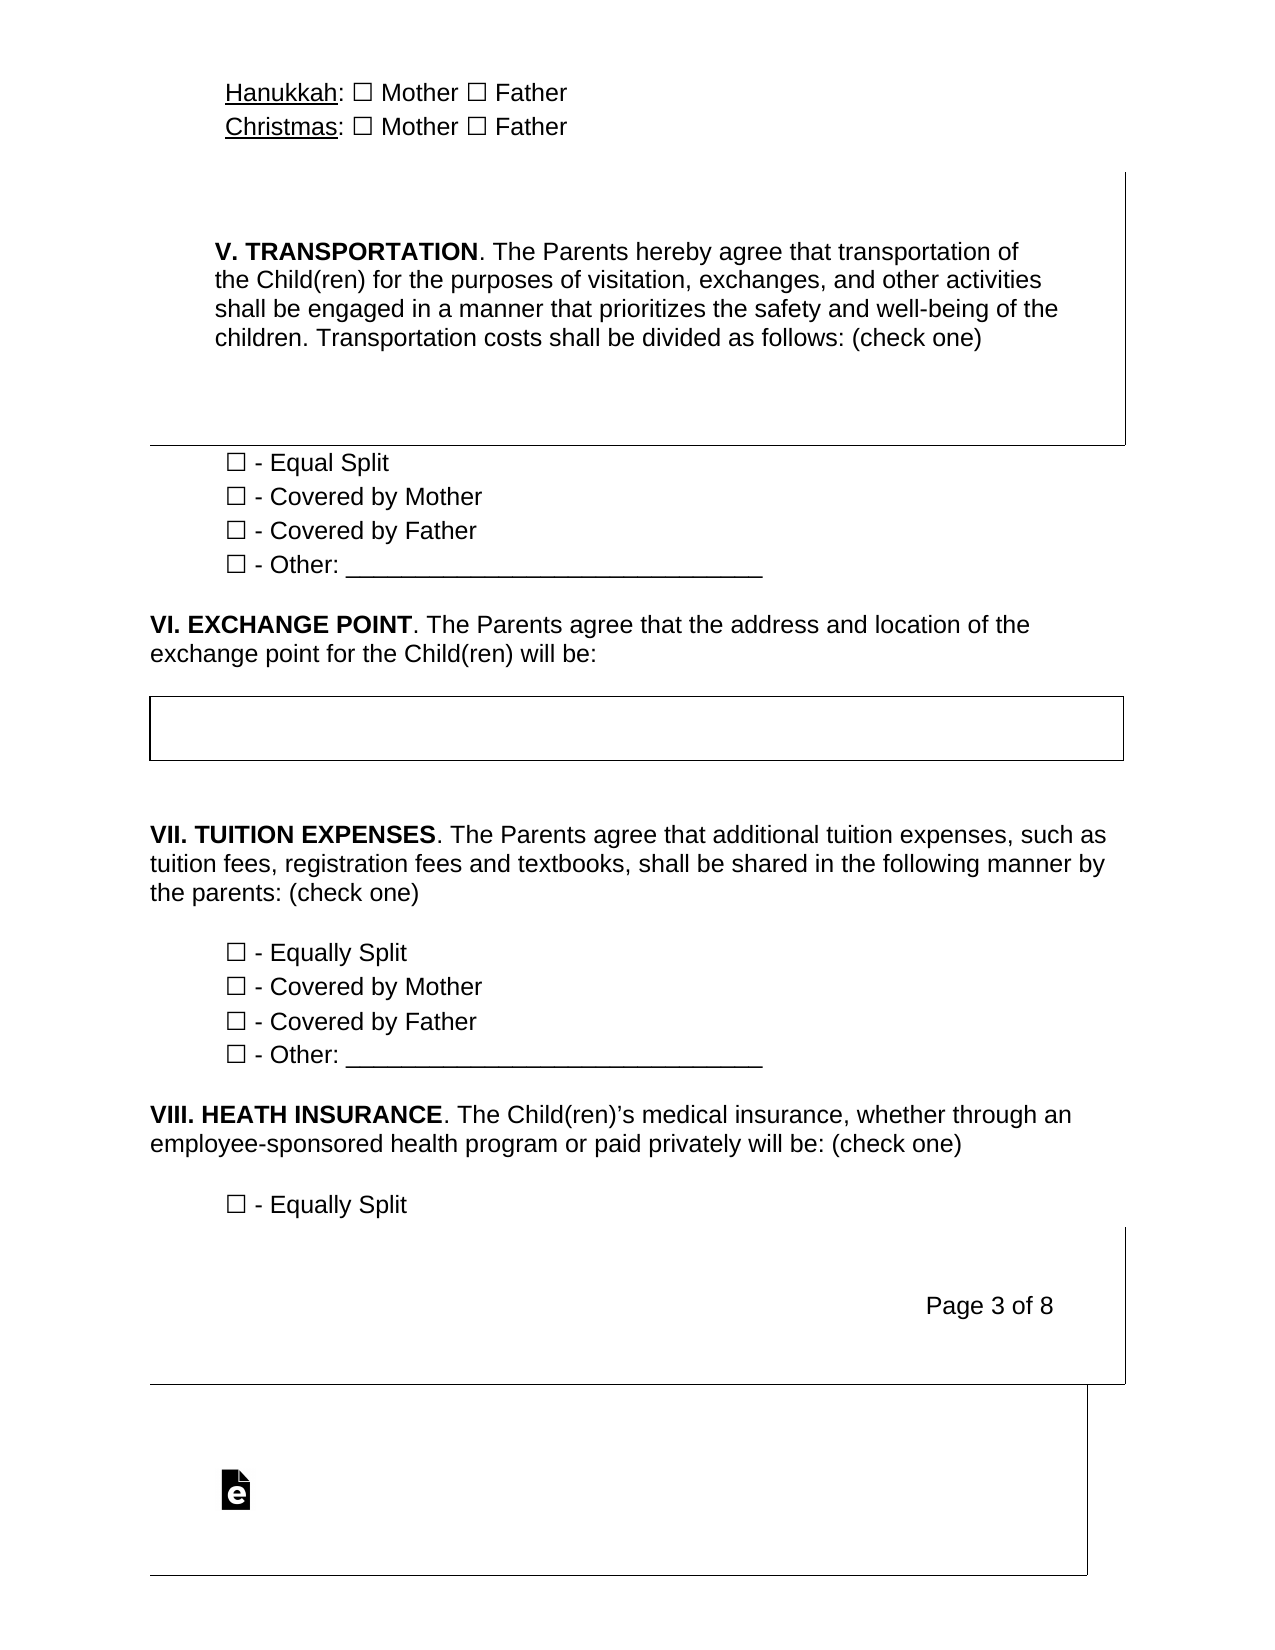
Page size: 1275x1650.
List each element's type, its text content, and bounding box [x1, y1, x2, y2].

text VIII. HEATH INSURANCE. The Child(ren)’s medical insurance, whether through an employee-sponsored health program or paid privately will be: (check one) [150, 1100, 1125, 1157]
text Hanukkah: ☐ Mother ☐ Father [150, 75, 1125, 109]
text ☐ - Equally Split [225, 935, 1125, 969]
text ☐ - Covered by Mother [225, 479, 1125, 513]
text VII. TUITION EXPENSES. The Parents agree that additional tuition expenses, such as tuition fees, registration fees and textbooks, shall be shared in the following manner by the parents: (check one) [150, 820, 1125, 906]
table_header [151, 697, 1123, 760]
text ☐ - Other: ______________________________ [225, 547, 1125, 581]
text ☐ - Covered by Mother [225, 969, 1125, 1003]
text ☐ - Equal Split [225, 445, 1125, 479]
text ☐ - Covered by Father [225, 513, 1125, 547]
text Christmas: ☐ Mother ☐ Father [150, 109, 1125, 143]
text ☐ - Covered by Father [225, 1003, 1125, 1037]
text V. TRANSPORTATION. The Parents hereby agree that transportation of the Child(ren) for the purposes of visitation, exchanges, and other activities shall be engaged in a manner that prioritizes the safety and well-being of the children. Transportation costs shall be divided as follows: (check one) [150, 172, 1125, 351]
text ☐ - Equally Split [225, 1186, 1125, 1220]
text VI. EXCHANGE POINT. The Parents agree that the address and location of the exchange point for the Child(ren) will be: [150, 610, 1125, 667]
text ☐ - Other: ______________________________ [225, 1037, 1125, 1071]
